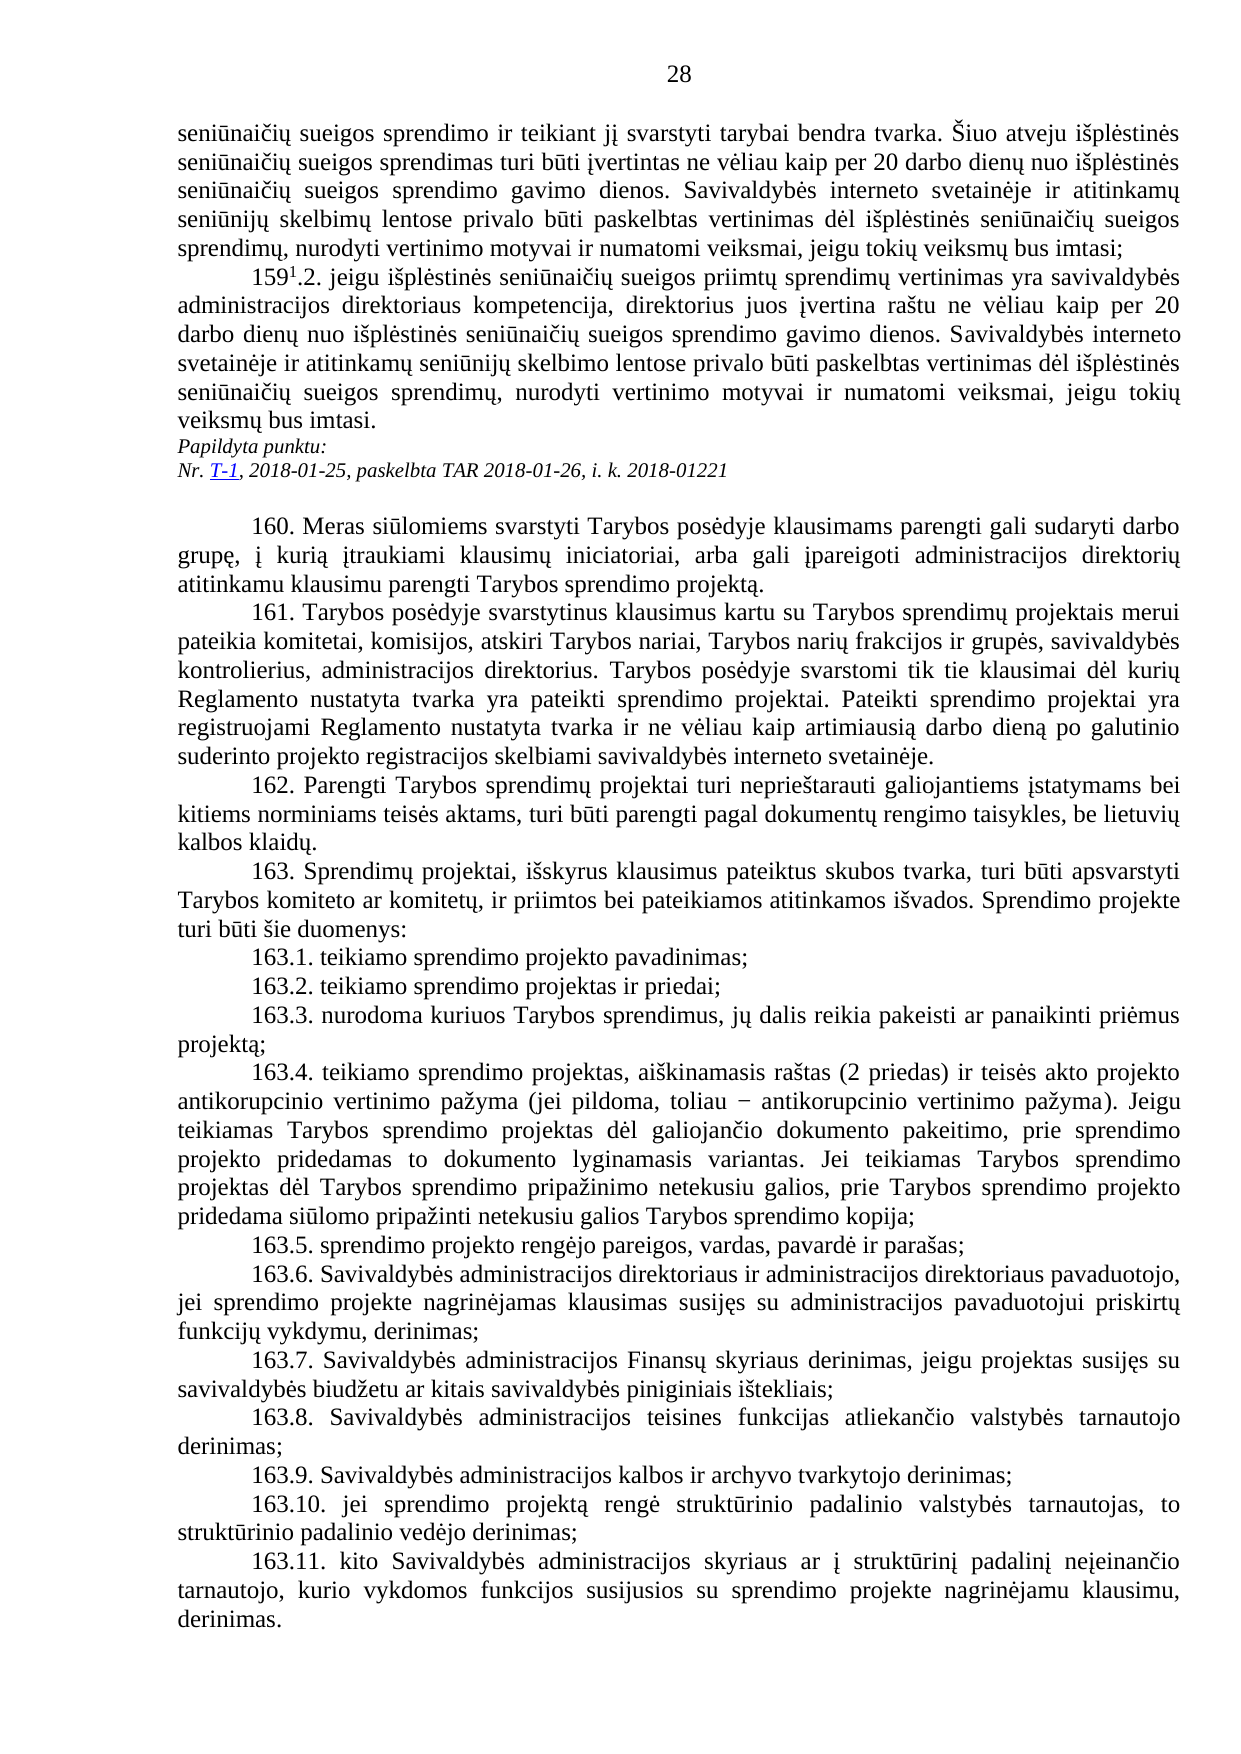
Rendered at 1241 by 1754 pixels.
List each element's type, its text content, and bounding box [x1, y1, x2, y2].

text 163.2. teikiamo sprendimo projektas ir priedai; [177, 971, 1181, 1000]
text 163.10. jei sprendimo projektą rengė struktūrinio padalinio valstybės tarnautojas, to struktūrinio padalinio vedėjo derinimas; [177, 1489, 1181, 1546]
text 161. Tarybos posėdyje svarstytinus klausimus kartu su Tarybos sprendimų projektais merui pateikia komitetai, komisijos, atskiri Tarybos nariai, Tarybos narių frakcijos ir grupės, savivaldybės kontrolierius, administracijos direktorius. Tarybos posėdyje svarstomi tik tie klausimai dėl kurių Reglamento nustatyta tvarka yra pateikti sprendimo projektai. Pateikti sprendimo projektai yra registruojami Reglamento nustatyta tvarka ir ne vėliau kaip artimiausią darbo dieną po galutinio suderinto projekto registracijos skelbiami savivaldybės interneto svetainėje. [177, 597, 1181, 770]
text 163.6. Savivaldybės administracijos direktoriaus ir administracijos direktoriaus pavaduotojo, jei sprendimo projekte nagrinėjamas klausimas susijęs su administracijos pavaduotojui priskirtų funkcijų vykdymu, derinimas; [177, 1259, 1181, 1345]
text Nr. T-1, 2018-01-25, paskelbta TAR 2018-01-26, i. k. 2018-01221 [177, 458, 1181, 482]
text 163.5. sprendimo projekto rengėjo pareigos, vardas, pavardė ir parašas; [177, 1230, 1181, 1259]
text 163.3. nurodoma kuriuos Tarybos sprendimus, jų dalis reikia pakeisti ar panaikinti priėmus projektą; [177, 1000, 1181, 1057]
text seniūnaičių sueigos sprendimo ir teikiant jį svarstyti tarybai bendra tvarka. Šiuo atveju išplėstinės seniūnaičių sueigos sprendimas turi būti įvertintas ne vėliau kaip per 20 darbo dienų nuo išplėstinės seniūnaičių sueigos sprendimo gavimo dienos. Savivaldybės interneto svetainėje ir atitinkamų seniūnijų skelbimų lentose privalo būti paskelbtas vertinimas dėl išplėstinės seniūnaičių sueigos sprendimų, nurodyti vertinimo motyvai ir numatomi veiksmai, jeigu tokių veiksmų bus imtasi; [177, 118, 1181, 262]
text 160. Meras siūlomiems svarstyti Tarybos posėdyje klausimams parengti gali sudaryti darbo grupę, į kurią įtraukiami klausimų iniciatoriai, arba gali įpareigoti administracijos direktorių atitinkamu klausimu parengti Tarybos sprendimo projektą. [177, 511, 1181, 597]
text 1591.2. jeigu išplėstinės seniūnaičių sueigos priimtų sprendimų vertinimas yra savivaldybės administracijos direktoriaus kompetencija, direktorius juos įvertina raštu ne vėliau kaip per 20 darbo dienų nuo išplėstinės seniūnaičių sueigos sprendimo gavimo dienos. Savivaldybės interneto svetainėje ir atitinkamų seniūnijų skelbimo lentose privalo būti paskelbtas vertinimas dėl išplėstinės seniūnaičių sueigos sprendimų, nurodyti vertinimo motyvai ir numatomi veiksmai, jeigu tokių veiksmų bus imtasi. [177, 262, 1181, 434]
text 163. Sprendimų projektai, išskyrus klausimus pateiktus skubos tvarka, turi būti apsvarstyti Tarybos komiteto ar komitetų, ir priimtos bei pateikiamos atitinkamos išvados. Sprendimo projekte turi būti šie duomenys: [177, 856, 1181, 942]
text Papildyta punktu: [177, 434, 1181, 458]
text 163.7. Savivaldybės administracijos Finansų skyriaus derinimas, jeigu projektas susijęs su savivaldybės biudžetu ar kitais savivaldybės piniginiais ištekliais; [177, 1345, 1181, 1402]
text 163.8. Savivaldybės administracijos teisines funkcijas atliekančio valstybės tarnautojo derinimas; [177, 1402, 1181, 1460]
text 163.11. kito Savivaldybės administracijos skyriaus ar į struktūrinį padalinį neįeinančio tarnautojo, kurio vykdomos funkcijos susijusios su sprendimo projekte nagrinėjamu klausimu, derinimas. [177, 1546, 1181, 1632]
text 163.1. teikiamo sprendimo projekto pavadinimas; [177, 942, 1181, 971]
text 162. Parengti Tarybos sprendimų projektai turi neprieštarauti galiojantiems įstatymams bei kitiems norminiams teisės aktams, turi būti parengti pagal dokumentų rengimo taisykles, be lietuvių kalbos klaidų. [177, 770, 1181, 856]
text 163.9. Savivaldybės administracijos kalbos ir archyvo tvarkytojo derinimas; [177, 1460, 1181, 1489]
text 163.4. teikiamo sprendimo projektas, aiškinamasis raštas (2 priedas) ir teisės akto projekto antikorupcinio vertinimo pažyma (jei pildoma, toliau − antikorupcinio vertinimo pažyma). Jeigu teikiamas Tarybos sprendimo projektas dėl galiojančio dokumento pakeitimo, prie sprendimo projekto pridedamas to dokumento lyginamasis variantas. Jei teikiamas Tarybos sprendimo projektas dėl Tarybos sprendimo pripažinimo netekusiu galios, prie Tarybos sprendimo projekto pridedama siūlomo pripažinti netekusiu galios Tarybos sprendimo kopija; [177, 1057, 1181, 1230]
